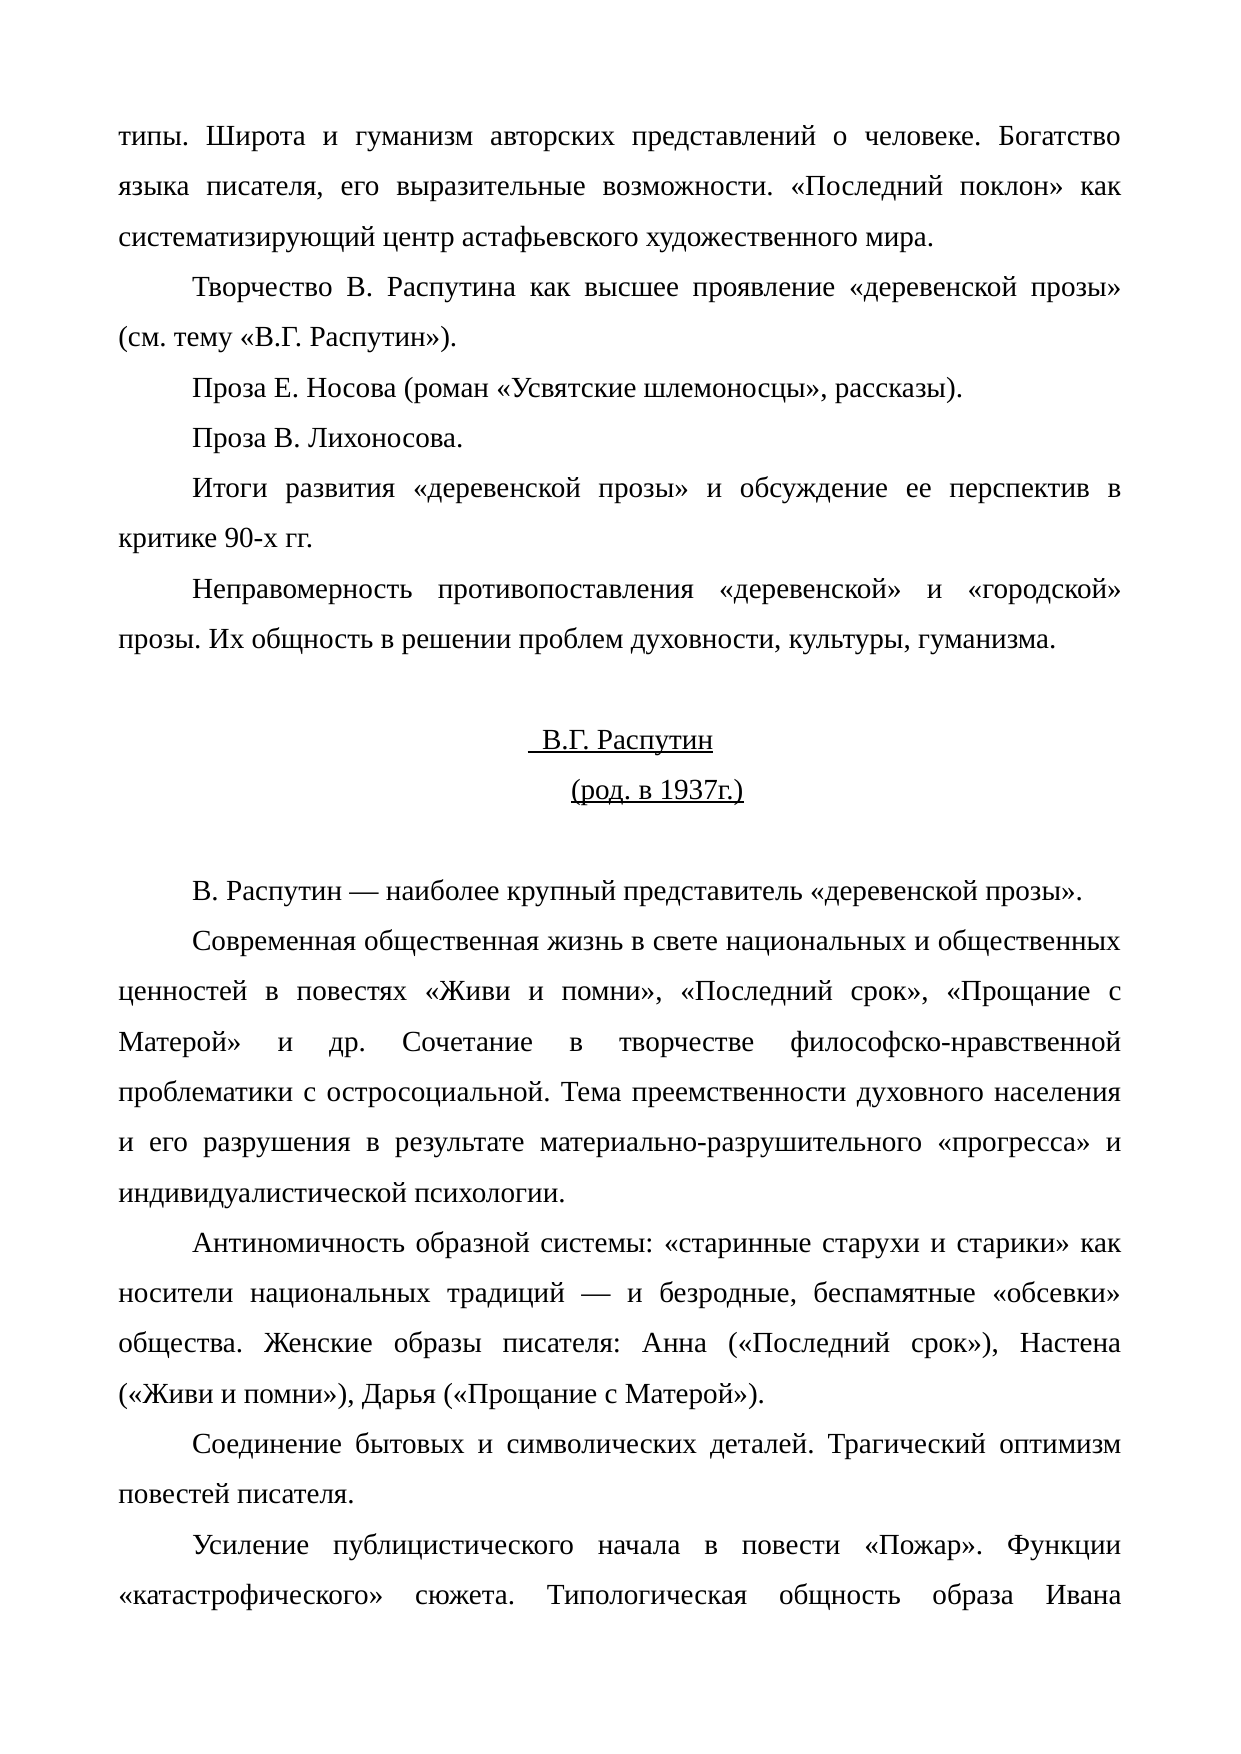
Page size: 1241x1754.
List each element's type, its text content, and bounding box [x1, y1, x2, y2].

text Проза Е. Носова (роман «Усвятские шлемоносцы», рассказы). [118, 370, 1122, 403]
text В. Распутин — наиболее крупный представитель «деревенской прозы». [118, 873, 1122, 906]
text Проза В. Лихоносова. [118, 420, 1122, 453]
text Итоги развития «деревенской прозы» и обсуждение ее перспектив в критике 90-х гг. [118, 470, 1122, 554]
text Соединение бытовых и символических деталей. Трагический оптимизм повестей писателя. [118, 1426, 1122, 1510]
text Творчество В. Распутина как высшее проявление «деревенской прозы» (см. тему «В.Г. Распутин»). [118, 269, 1122, 353]
text Усиление публицистического начала в повести «Пожар». Функции «катастрофического» сюжета. Типологическая общность образа Ивана [118, 1527, 1122, 1611]
text (род. в 1937г.) [118, 772, 1122, 806]
text типы. Широта и гуманизм авторских представлений о человеке. Богатство языка писателя, его выразительные возможности. «Последний поклон» как систематизирующий центр астафьевского художественного мира. [118, 118, 1122, 252]
text Антиномичность образной системы: «старинные старухи и старики» как носители национальных традиций — и безродные, беспамятные «обсевки» общества. Женские образы писателя: Анна («Последний срок»), Настена («Живи и помни»), Дарья («Прощание с Матерой»). [118, 1225, 1122, 1409]
text Неправомерность противопоставления «деревенской» и «городской» прозы. Их общность в решении проблем духовности, культуры, гуманизма. [118, 571, 1122, 655]
text В.Г. Распутин [118, 722, 1122, 755]
text Современная общественная жизнь в свете национальных и общественных ценностей в повестях «Живи и помни», «Последний срок», «Прощание с Матерой» и др. Сочетание в творчестве философско-нравственной проблематики с остросоциальной. Тема преемственности духовного населения и его разрушения в результате материально-разрушительного «прогресса» и индивидуалистической психологии. [118, 923, 1122, 1208]
